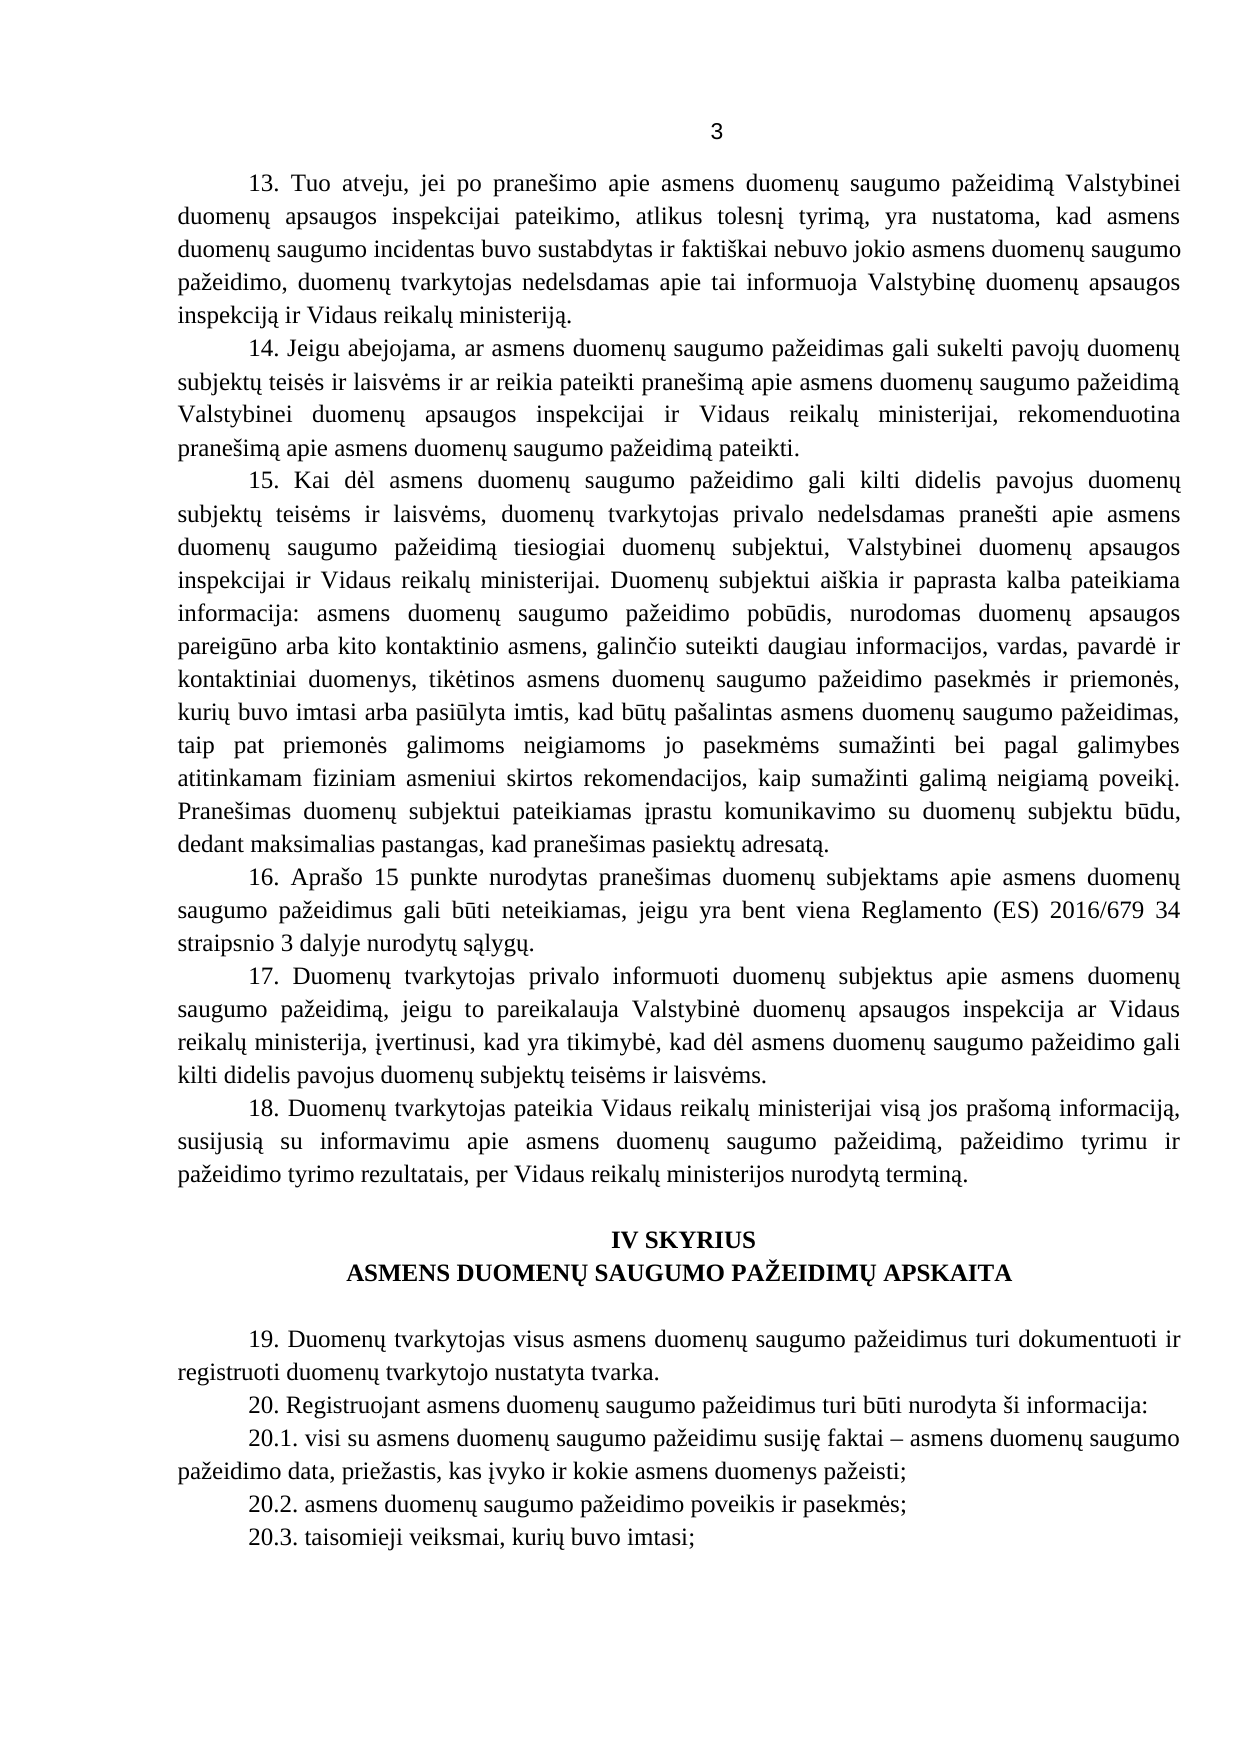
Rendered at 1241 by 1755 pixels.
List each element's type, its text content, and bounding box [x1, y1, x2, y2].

text 15. Kai dėl asmens duomenų saugumo pažeidimo gali kilti didelis pavojus duomenų subjektų teisėms ir laisvėms, duomenų tvarkytojas privalo nedelsdamas pranešti apie asmens duomenų saugumo pažeidimą tiesiogiai duomenų subjektui, Valstybinei duomenų apsaugos inspekcijai ir Vidaus reikalų ministerijai. Duomenų subjektui aiškia ir paprasta kalba pateikiama informacija: asmens duomenų saugumo pažeidimo pobūdis, nurodomas duomenų apsaugos pareigūno arba kito kontaktinio asmens, galinčio suteikti daugiau informacijos, vardas, pavardė ir kontaktiniai duomenys, tikėtinos asmens duomenų saugumo pažeidimo pasekmės ir priemonės, kurių buvo imtasi arba pasiūlyta imtis, kad būtų pašalintas asmens duomenų saugumo pažeidimas, taip pat priemonės galimoms neigiamoms jo pasekmėms sumažinti bei pagal galimybes atitinkamam fiziniam asmeniui skirtos rekomendacijos, kaip sumažinti galimą neigiamą poveikį. Pranešimas duomenų subjektui pateikiamas įprastu komunikavimo su duomenų subjektu būdu, dedant maksimalias pastangas, kad pranešimas pasiektų adresatą. [177, 466, 1181, 858]
text 17. Duomenų tvarkytojas privalo informuoti duomenų subjektus apie asmens duomenų saugumo pažeidimą, jeigu to pareikalauja Valstybinė duomenų apsaugos inspekcija ar Vidaus reikalų ministerija, įvertinusi, kad yra tikimybė, kad dėl asmens duomenų saugumo pažeidimo gali kilti didelis pavojus duomenų subjektų teisėms ir laisvėms. [177, 961, 1181, 1089]
text 14. Jeigu abejojama, ar asmens duomenų saugumo pažeidimas gali sukelti pavojų duomenų subjektų teisės ir laisvėms ir ar reikia pateikti pranešimą apie asmens duomenų saugumo pažeidimą Valstybinei duomenų apsaugos inspekcijai ir Vidaus reikalų ministerijai, rekomenduotina pranešimą apie asmens duomenų saugumo pažeidimą pateikti. [177, 333, 1181, 461]
text 19. Duomenų tvarkytojas visus asmens duomenų saugumo pažeidimus turi dokumentuoti ir registruoti duomenų tvarkytojo nustatyta tvarka. [177, 1324, 1181, 1386]
text IV SKYRIUS [177, 1225, 1189, 1254]
text 13. Tuo atveju, jei po pranešimo apie asmens duomenų saugumo pažeidimą Valstybinei duomenų apsaugos inspekcijai pateikimo, atlikus tolesnį tyrimą, yra nustatoma, kad asmens duomenų saugumo incidentas buvo sustabdytas ir faktiškai nebuvo jokio asmens duomenų saugumo pažeidimo, duomenų tvarkytojas nedelsdamas apie tai informuoja Valstybinę duomenų apsaugos inspekciją ir Vidaus reikalų ministeriją. [177, 168, 1181, 329]
text 20. Registruojant asmens duomenų saugumo pažeidimus turi būti nurodyta ši informacija: [177, 1390, 1181, 1419]
text 18. Duomenų tvarkytojas pateikia Vidaus reikalų ministerijai visą jos prašomą informaciją, susijusią su informavimu apie asmens duomenų saugumo pažeidimą, pažeidimo tyrimu ir pažeidimo tyrimo rezultatais, per Vidaus reikalų ministerijos nurodytą terminą. [177, 1093, 1181, 1188]
text 20.3. taisomieji veiksmai, kurių buvo imtasi; [177, 1522, 1181, 1551]
text 16. Aprašo 15 punkte nurodytas pranešimas duomenų subjektams apie asmens duomenų saugumo pažeidimus gali būti neteikiamas, jeigu yra bent viena Reglamento (ES) 2016/679 34 straipsnio 3 dalyje nurodytų sąlygų. [177, 862, 1181, 957]
text 20.2. asmens duomenų saugumo pažeidimo poveikis ir pasekmės; [177, 1489, 1181, 1518]
text 20.1. visi su asmens duomenų saugumo pažeidimu susiję faktai – asmens duomenų saugumo pažeidimo data, priežastis, kas įvyko ir kokie asmens duomenys pažeisti; [177, 1423, 1181, 1485]
text ASMENS DUOMENŲ SAUGUMO PAŽEIDIMŲ APSKAITA [177, 1258, 1181, 1287]
